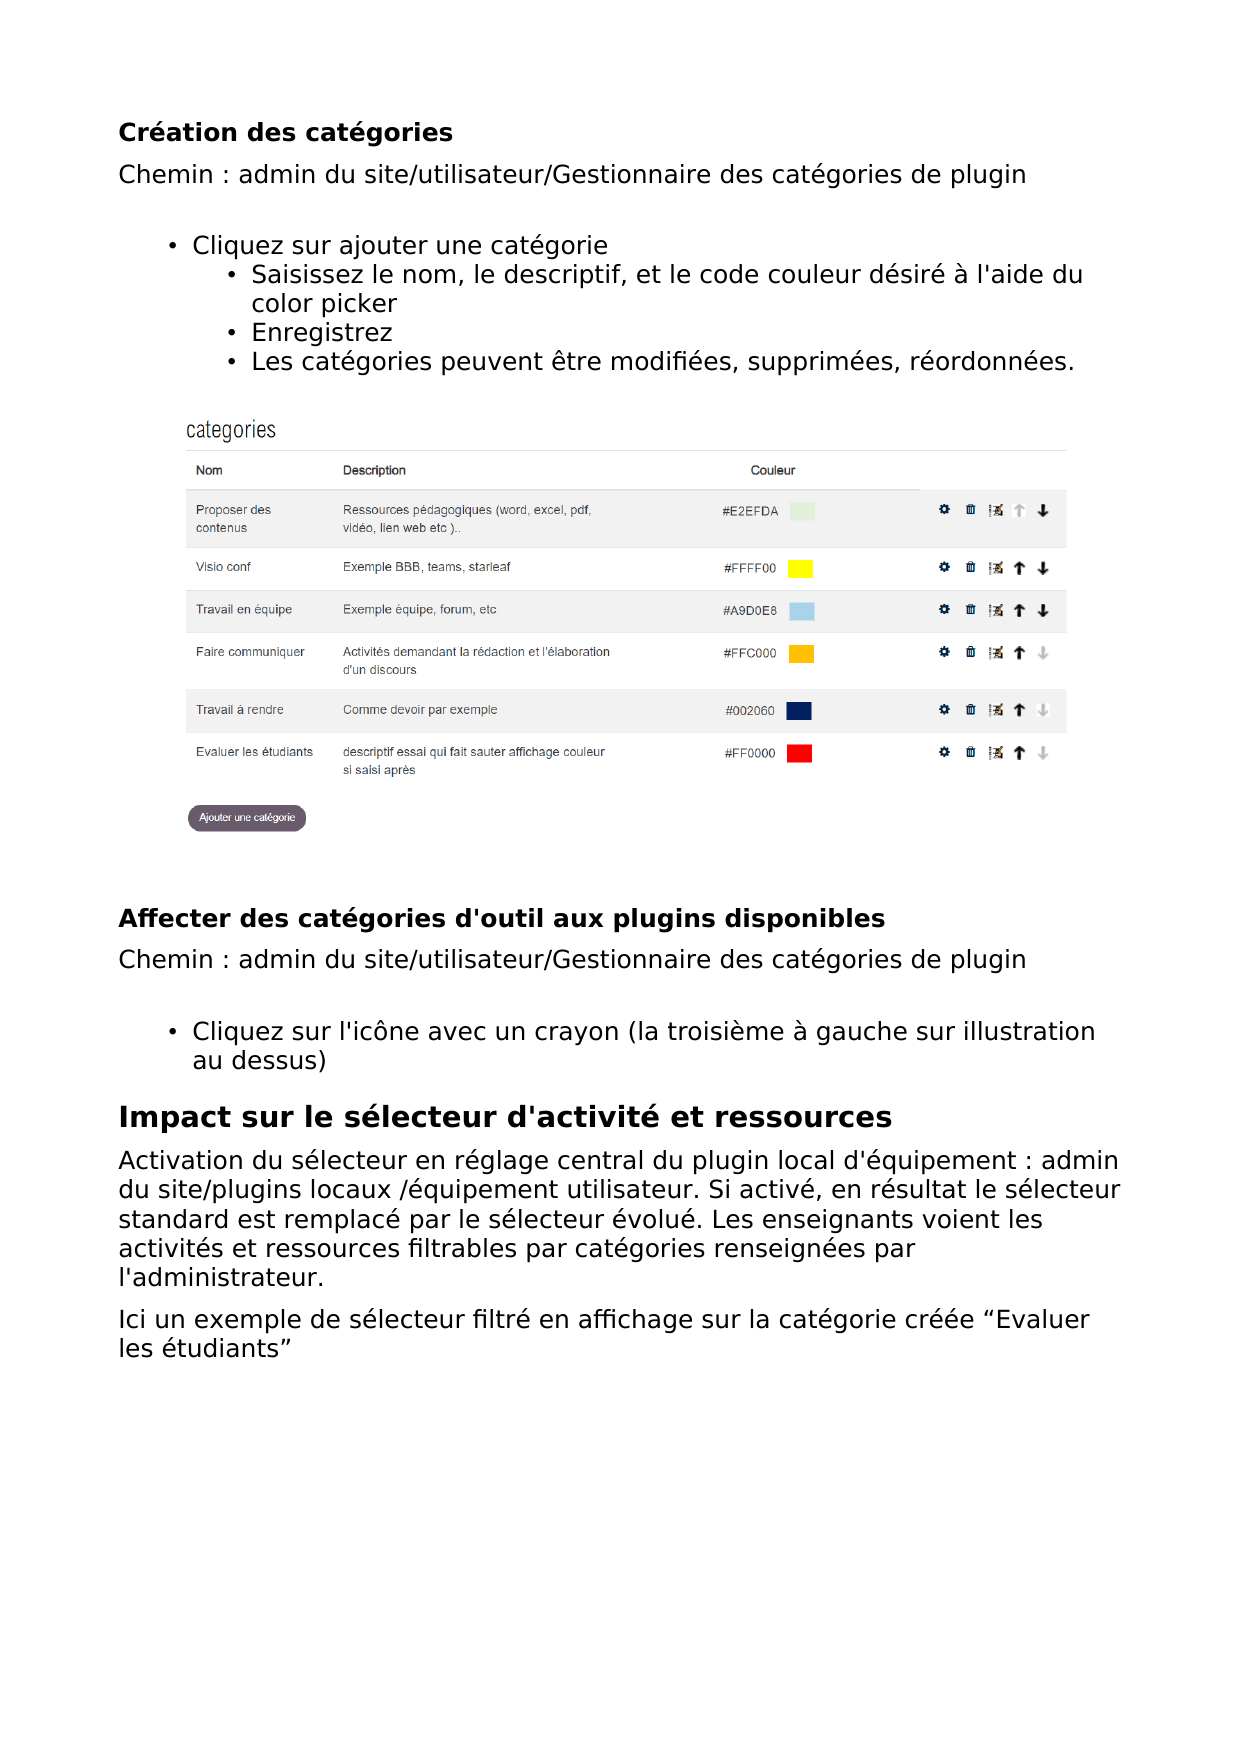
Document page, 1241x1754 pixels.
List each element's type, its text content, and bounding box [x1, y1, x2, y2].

picture [151, 406, 1089, 838]
text Chemin : admin du site/utilisateur/Gestionnaire des catégories de plugin [118, 946, 1122, 975]
text Ici un exemple de sélecteur filtré en affichage sur la catégorie créée “Evaluer les étudiants” [118, 1305, 1122, 1363]
text Activation du sélecteur en réglage central du plugin local d'équipement : admin du site/plugins locaux /équipement utilisateur. Si activé, en résultat le sélecteur standard est remplacé par le sélecteur évolué. Les enseignants voient les activités et ressources filtrables par catégories renseignées par l'administrateur. [118, 1146, 1122, 1292]
list Saisissez le nom, le descriptif, et le code couleur désiré à l'aide du color picker [236, 260, 1122, 318]
list Cliquez sur l'icône avec un crayon (la troisième à gauche sur illustration au dessus) [177, 1017, 1122, 1075]
list Enregistrez [236, 318, 1122, 348]
list Cliquez sur ajouter une catégorie [177, 231, 1122, 260]
text Chemin : admin du site/utilisateur/Gestionnaire des catégories de plugin [118, 160, 1122, 189]
subtitle Affecter des catégories d'outil aux plugins disponibles [118, 904, 1122, 933]
list Les catégories peuvent être modifiées, supprimées, réordonnées. [236, 348, 1122, 377]
subtitle Impact sur le sélecteur d'activité et ressources [118, 1100, 1122, 1134]
subtitle Création des catégories [118, 118, 1122, 147]
